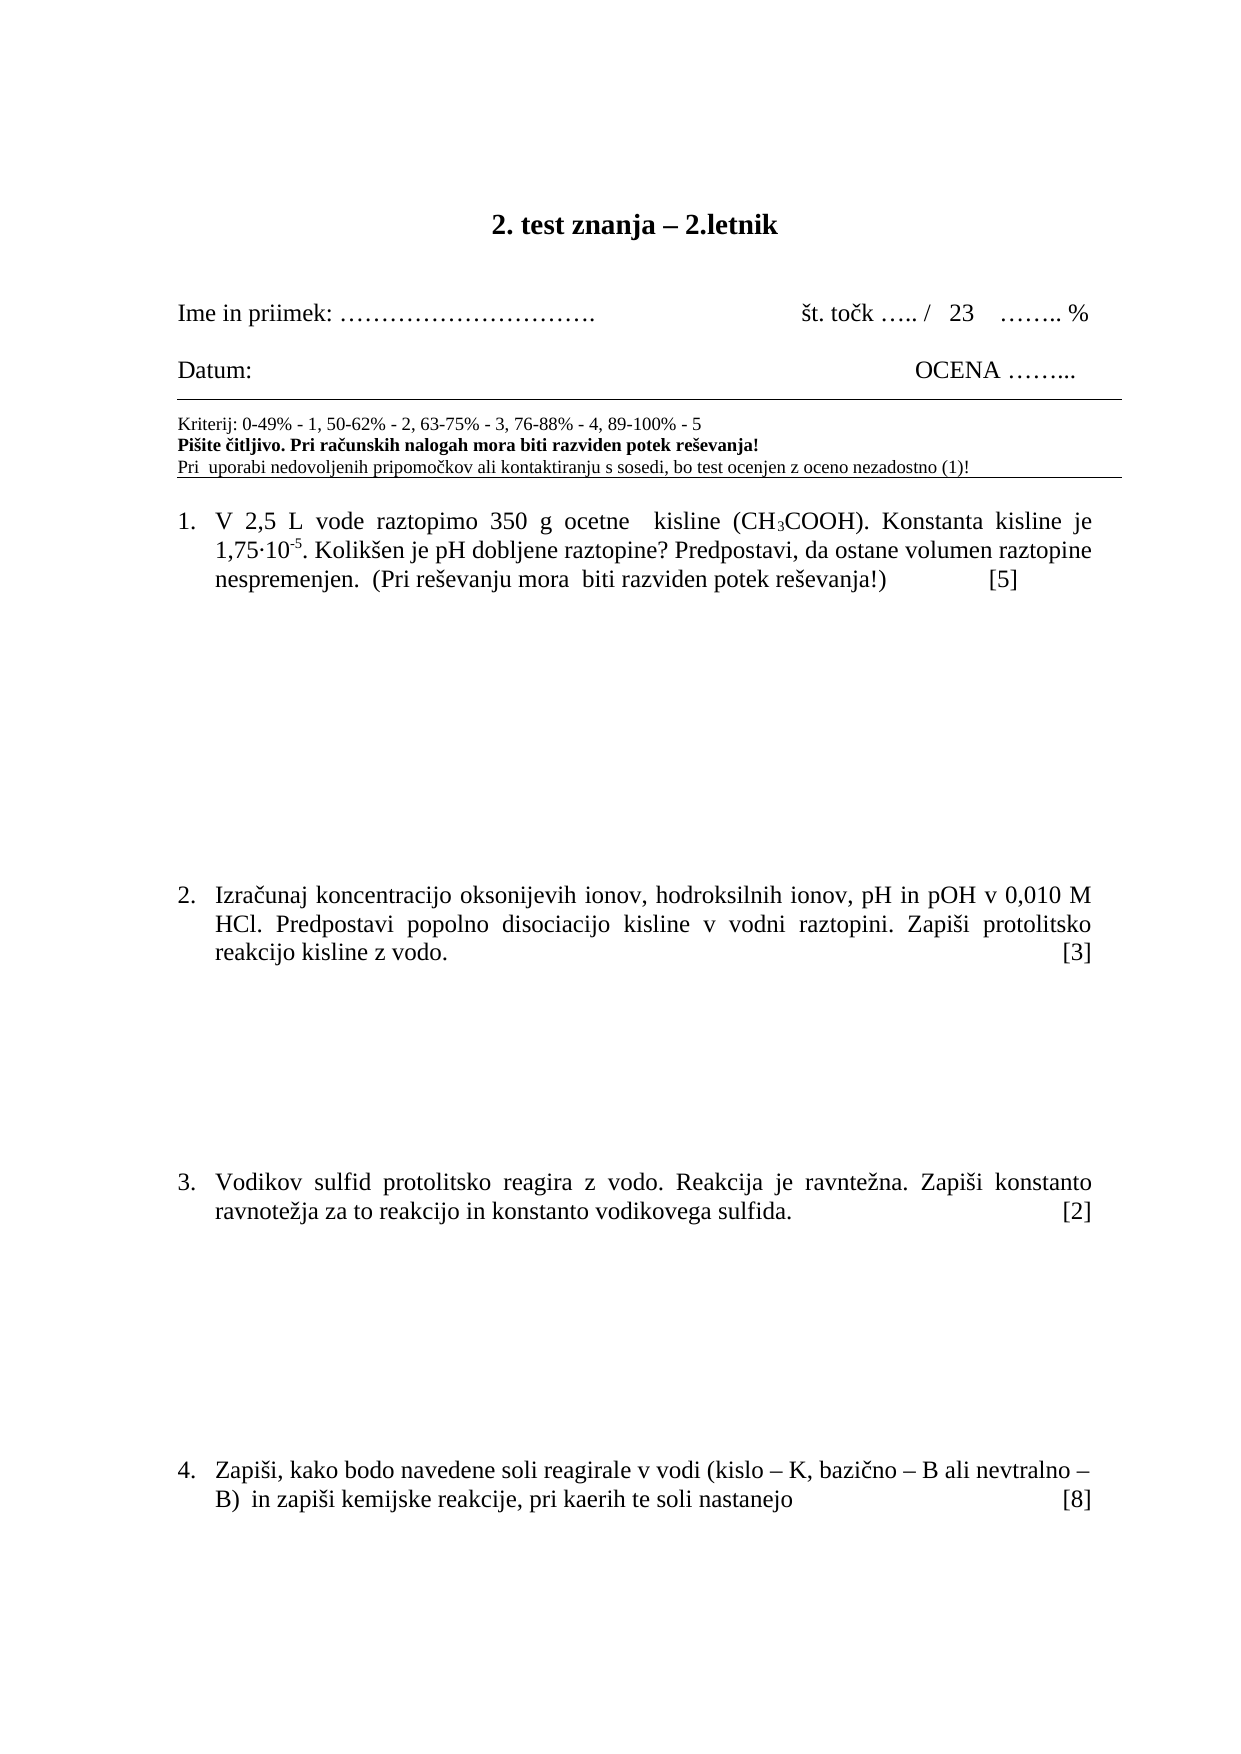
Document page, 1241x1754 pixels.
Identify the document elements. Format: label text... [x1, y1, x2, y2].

list Izračunaj koncentracijo oksonijevih ionov, hodroksilnih ionov, pH in pOH v 0,010 M HCl. Predpostavi popolno disociacijo kisline v vodni raztopini. Zapiši protolitsko reakcijo kisline z vodo. [3] [177, 880, 1092, 966]
list V 2,5 L vode raztopimo 350 g ocetne kisline (CH3COOH). Konstanta kisline je 1,75∙10-5. Kolikšen je pH dobljene raztopine? Predpostavi, da ostane volumen raztopine nespremenjen. (Pri reševanju mora biti razviden potek reševanja!) [5] [177, 506, 1092, 592]
text Pri uporabi nedovoljenih pripomočkov ali kontaktiranju s sosedi, bo test ocenjen z oceno nezadostno (1)! [177, 456, 1092, 477]
list Vodikov sulfid protolitsko reagira z vodo. Reakcija je ravntežna. Zapiši konstanto ravnotežja za to reakcijo in konstanto vodikovega sulfida. [2] [177, 1167, 1092, 1225]
text Datum: OCENA ……... [177, 355, 1092, 384]
text Pišite čitljivo. Pri računskih nalogah mora biti razviden potek reševanja! [177, 434, 1092, 456]
text Ime in priimek: …………………………. št. točk ….. / 23 …….. % [177, 298, 1092, 327]
subtitle 2. test znanja – 2.letnik [177, 207, 1092, 240]
text Kriterij: 0-49% - 1, 50-62% - 2, 63-75% - 3, 76-88% - 4, 89-100% - 5 [177, 413, 1092, 434]
list Zapiši, kako bodo navedene soli reagirale v vodi (kislo – K, bazično – B ali nevtralno – B) in zapiši kemijske reakcije, pri kaerih te soli nastanejo [8] [177, 1455, 1092, 1512]
